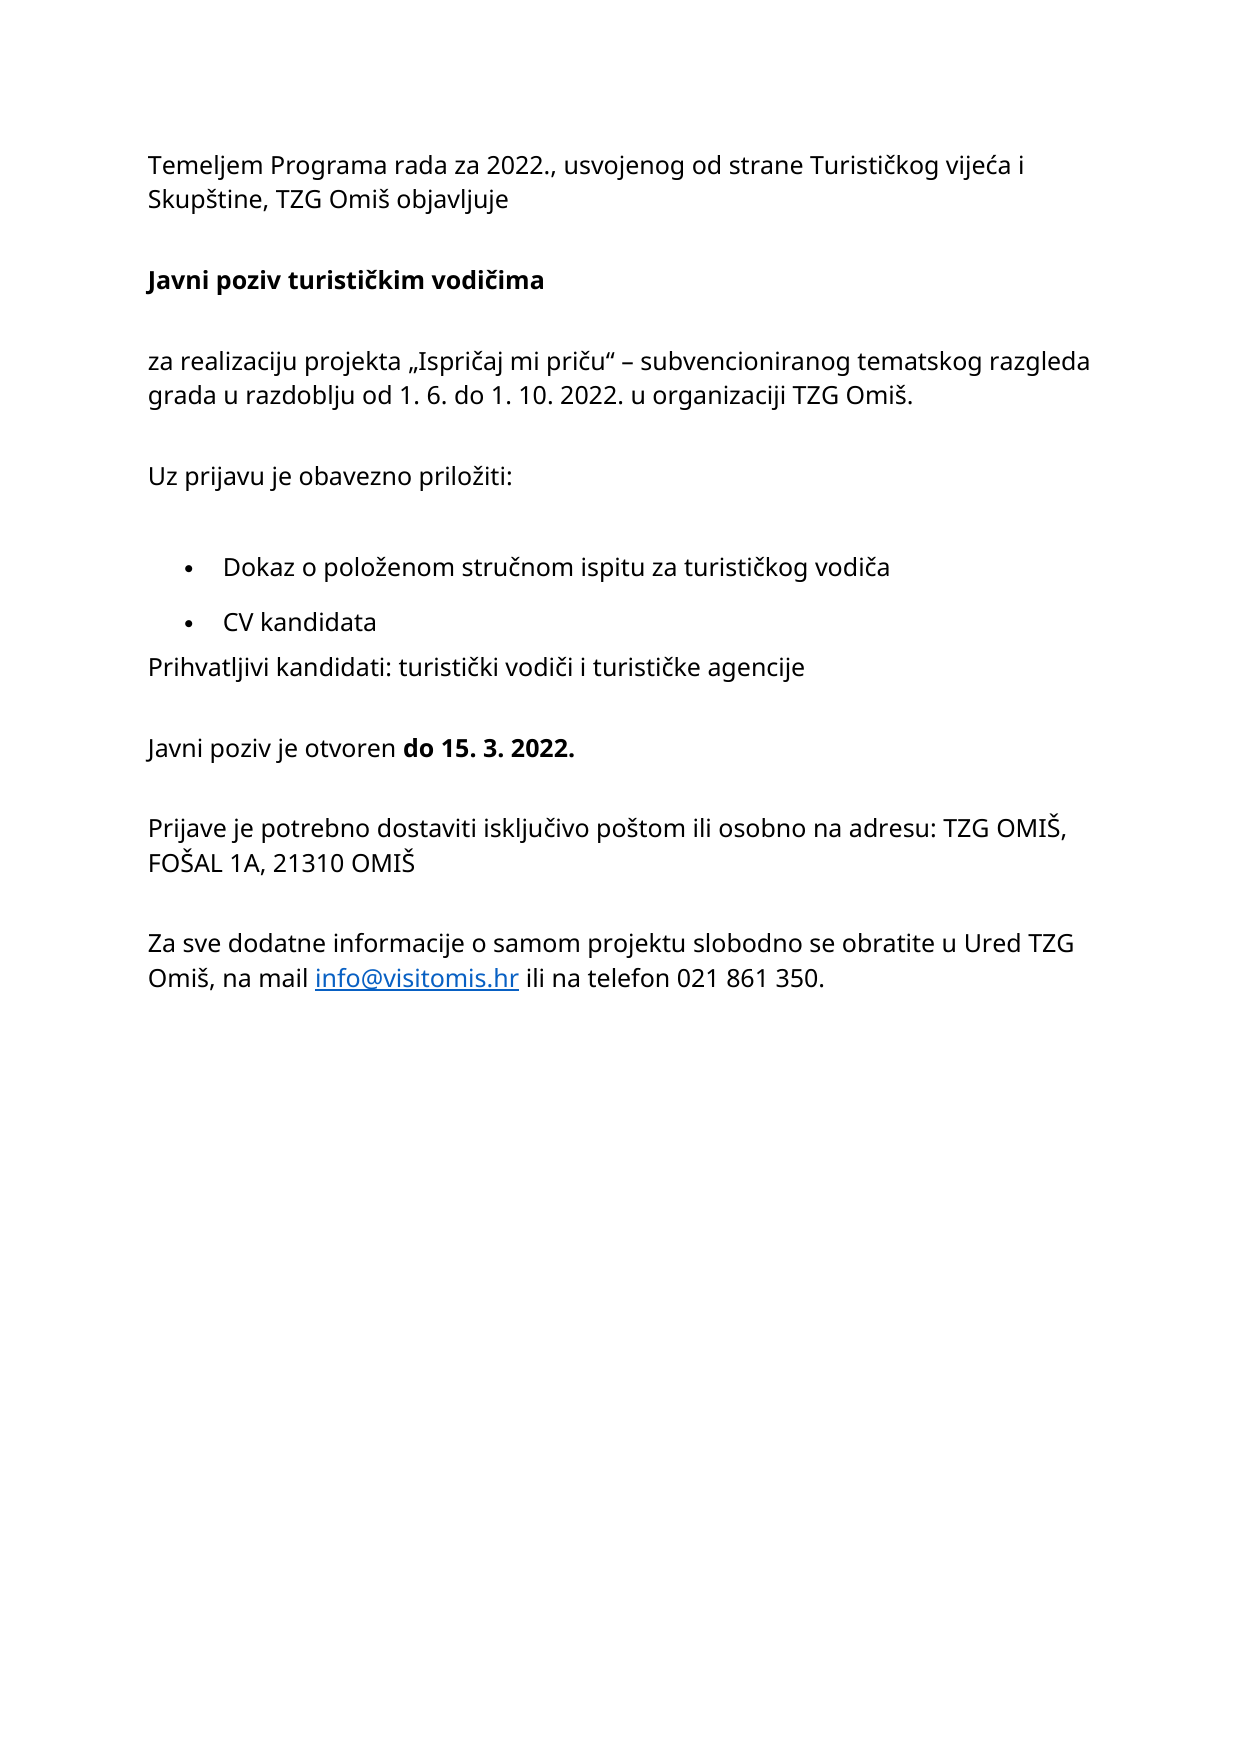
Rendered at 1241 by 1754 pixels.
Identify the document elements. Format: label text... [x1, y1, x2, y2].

text Uz prijavu je obavezno priložiti: [148, 458, 1093, 493]
text Za sve dodatne informacije o samom projektu slobodno se obratite u Ured TZG Omiš, na mail info@visitomis.hr ili na telefon 021 861 350. [148, 926, 1093, 994]
text za realizaciju projekta „Ispričaj mi priču“ – subvencioniranog tematskog razgleda grada u razdoblju od 1. 6. do 1. 10. 2022. u organizaciji TZG Omiš. [148, 343, 1093, 412]
text Prihvatljivi kandidati: turistički vodiči i turističke agencije [148, 649, 1093, 683]
list CV kandidata [185, 605, 1093, 639]
text Javni poziv turističkim vodičima [148, 263, 1093, 297]
text Prijave je potrebno dostaviti isključivo poštom ili osobno na adresu: TZG OMIŠ, FOŠAL 1A, 21310 OMIŠ [148, 811, 1093, 879]
text Javni poziv je otvoren do 15. 3. 2022. [148, 730, 1093, 764]
list Dokaz o položenom stručnom ispitu za turističkog vodiča [185, 550, 1093, 584]
text Temeljem Programa rada za 2022., usvojenog od strane Turističkog vijeća i Skupštine, TZG Omiš objavljuje [148, 148, 1093, 216]
